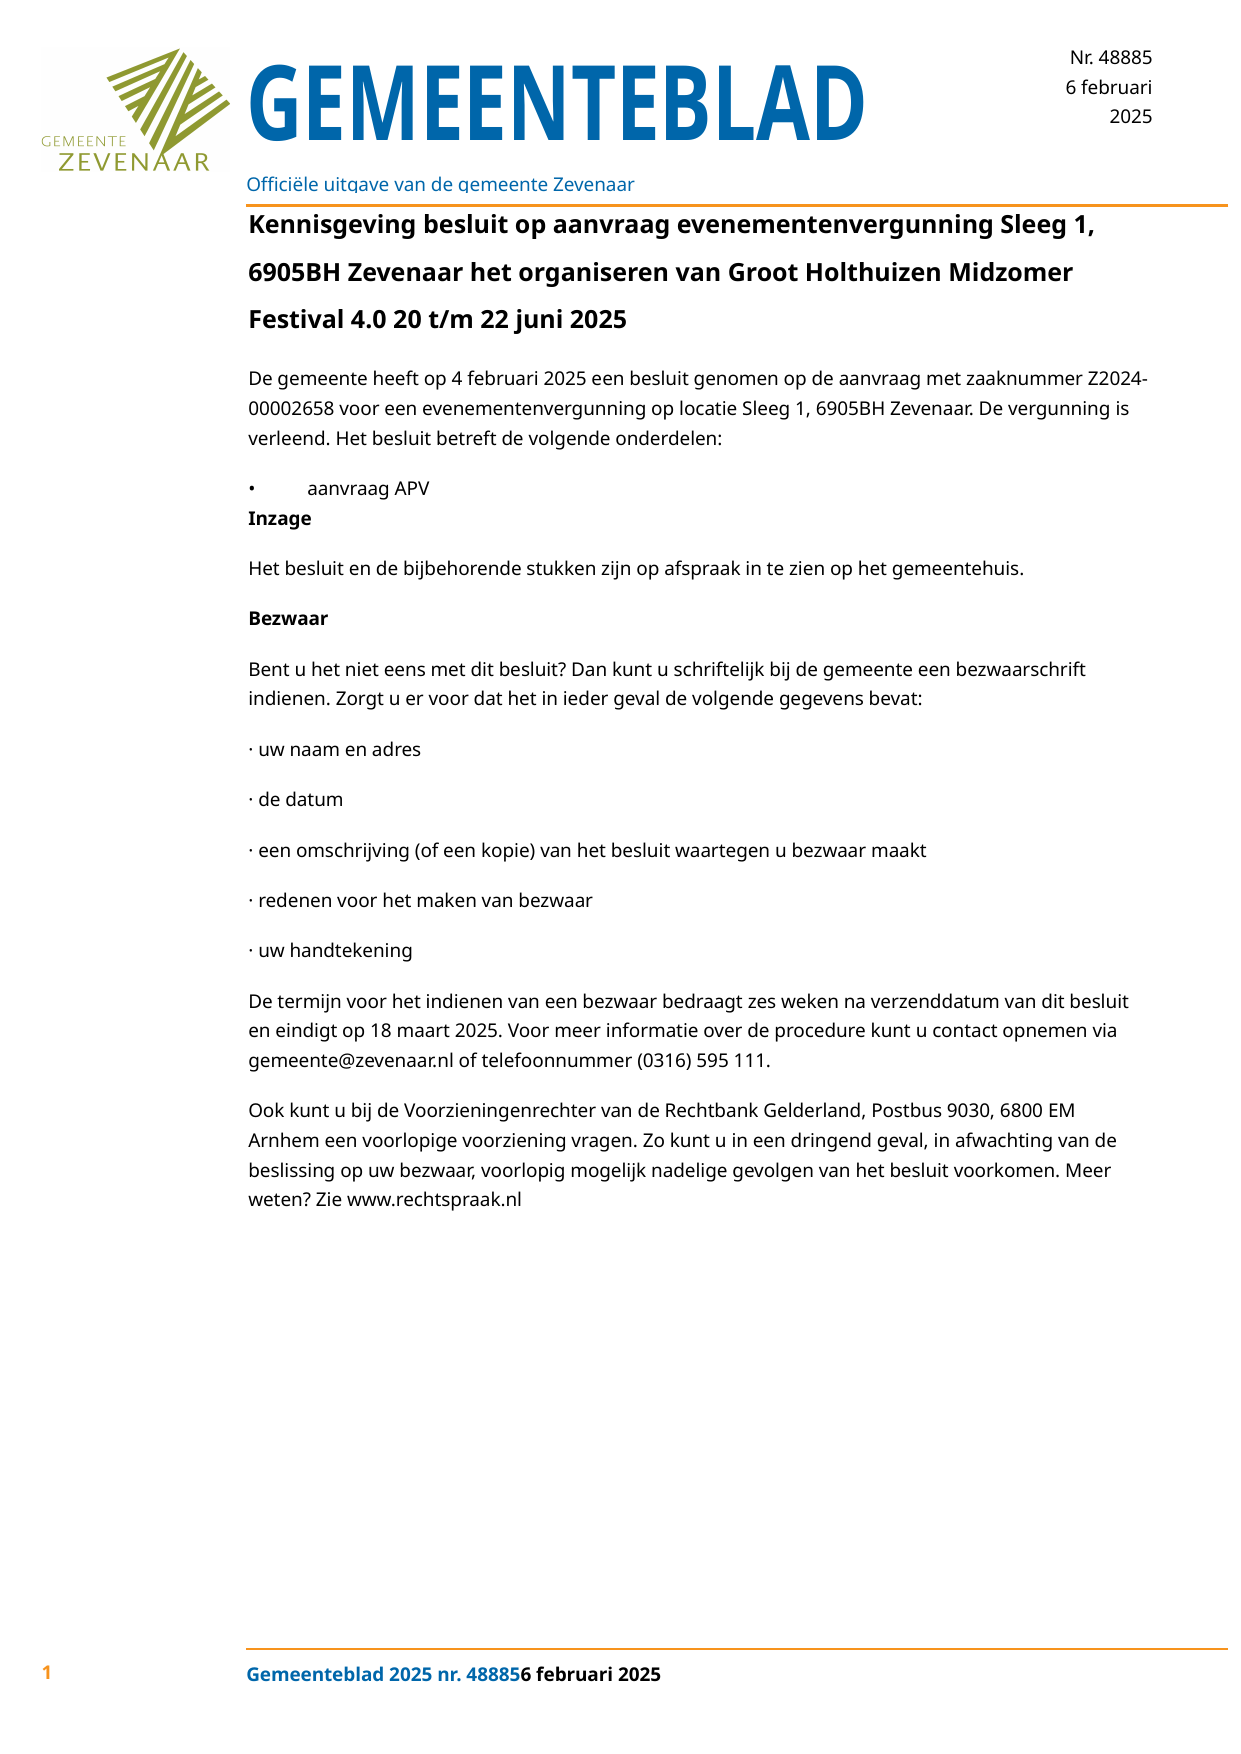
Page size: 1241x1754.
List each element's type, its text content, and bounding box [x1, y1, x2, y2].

text · een omschrijving (of een kopie) van het besluit waartegen u bezwaar maakt [248, 837, 1152, 862]
text · uw handtekening [248, 938, 1152, 963]
text Ook kunt u bij de Voorzieningenrechter van de Rechtbank Gelderland, Postbus 9030, 6800 EM Arnhem een voorlopige voorziening vragen. Zo kunt u in een dringend geval, in afwachting van de beslissing op uw bezwaar, voorlopig mogelijk nadelige gevolgen van het besluit voorkomen. Meer weten? Zie www.rechtspraak.nl [248, 1098, 1152, 1212]
text · de datum [248, 786, 1152, 812]
text Het besluit en de bijbehorende stukken zijn op afspraak in te zien op het gemeentehuis. [248, 555, 1152, 581]
text · redenen voor het maken van bezwaar [248, 887, 1152, 913]
text De gemeente heeft op 4 februari 2025 een besluit genomen op de aanvraag met zaaknummer Z2024-00002658 voor een evenementenvergunning op locatie Sleeg 1, 6905BH Zevenaar. De vergunning is verleend. Het besluit betreft de volgende onderdelen: [248, 366, 1152, 450]
text · uw naam en adres [248, 736, 1152, 762]
text Inzage [248, 505, 1152, 530]
text De termijn voor het indienen van een bezwaar bedraagt zes weken na verzenddatum van dit besluit en eindigt op 18 maart 2025. Voor meer informatie over de procedure kunt u contact opnemen via gemeente@zevenaar.nl of telefoonnummer (0316) 595 111. [248, 988, 1152, 1073]
text Bent u het niet eens met dit besluit? Dan kunt u schriftelijk bij de gemeente een bezwaarschrift indienen. Zorgt u er voor dat het in ieder geval de volgende gegevens bevat: [248, 656, 1152, 711]
picture [41, 47, 231, 172]
text Kennisgeving besluit op aanvraag evenementenvergunning Sleeg 1, 6905BH Zevenaar het organiseren van Groot Holthuizen Midzomer Festival 4.0 20 t/m 22 juni 2025 [248, 207, 1152, 336]
list aanvraag APV [248, 475, 1152, 501]
text Bezwaar [248, 606, 1152, 631]
